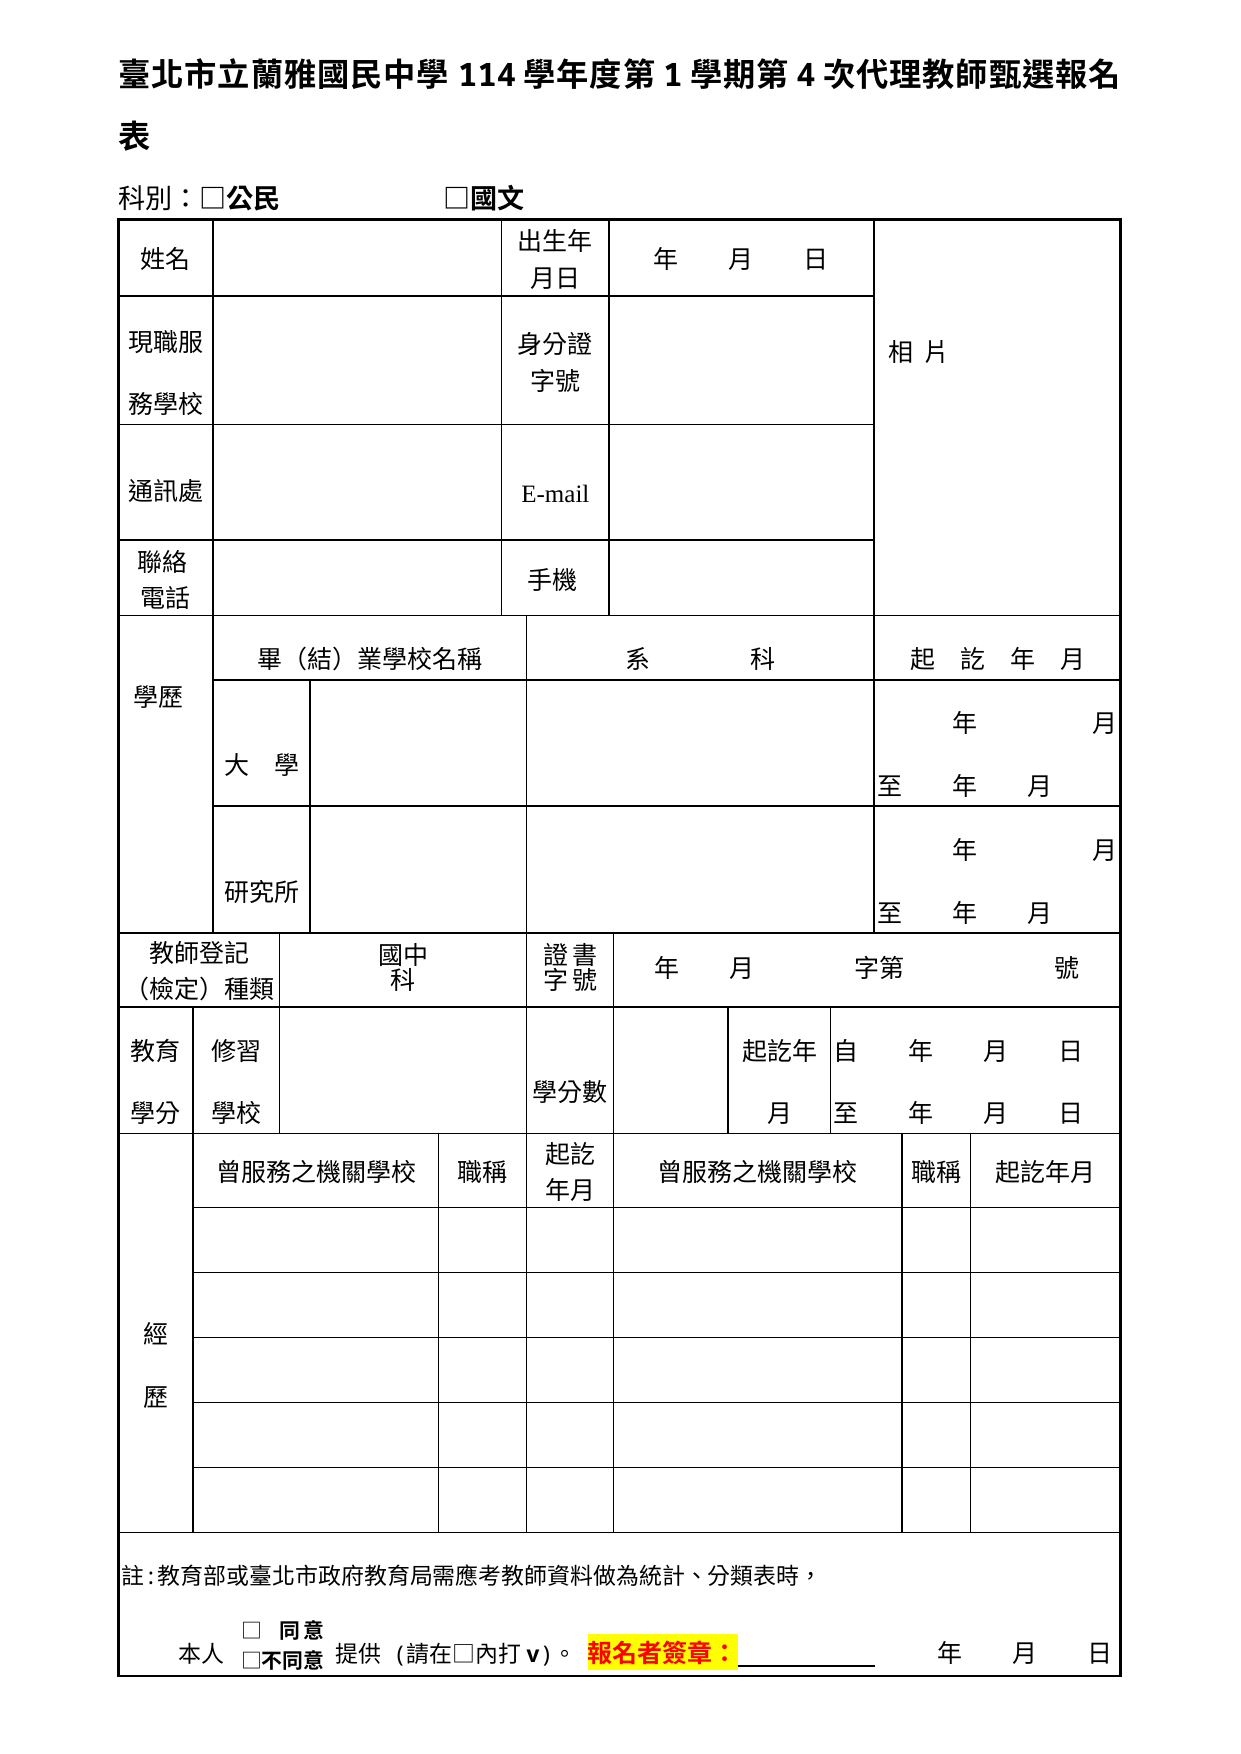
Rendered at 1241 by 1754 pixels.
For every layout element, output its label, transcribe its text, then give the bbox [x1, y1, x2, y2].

table_cell [280, 1008, 526, 1133]
table_cell 修習 學校 [194, 1008, 279, 1133]
table_cell [439, 1338, 526, 1402]
table_cell 教師登記 （檢定）種類 [120, 934, 279, 1006]
table_cell [903, 1338, 970, 1402]
table_cell [194, 1208, 438, 1272]
table_cell 研究所 [214, 807, 309, 932]
table_cell 職稱 [903, 1134, 970, 1207]
table_cell [903, 1273, 970, 1337]
table_cell [194, 1468, 438, 1532]
table_cell [614, 1338, 901, 1402]
table_cell [614, 1208, 901, 1272]
table_cell 身分證字號 [502, 297, 608, 423]
table_cell [610, 541, 873, 615]
table_header 出生年月日 [502, 221, 608, 295]
table_cell 手機 [502, 541, 608, 615]
table_cell [971, 1403, 1119, 1467]
table_cell 年 月 至 年 月 [875, 681, 1119, 805]
table_cell [194, 1273, 438, 1337]
table_cell 現職服務學校 [120, 297, 212, 423]
table_cell 畢（結）業學校名稱 [214, 616, 526, 679]
table_cell 證書字號 [527, 934, 613, 1006]
table_cell [527, 1403, 613, 1467]
table_cell [614, 1468, 901, 1532]
table_cell 年 月 字第 號 [614, 934, 1119, 1006]
table_cell 起 訖 年 月 [875, 616, 1119, 679]
table_cell [903, 1403, 970, 1467]
table_cell [311, 807, 526, 932]
table_cell [614, 1273, 901, 1337]
table_cell 起訖 年月 [527, 1134, 613, 1207]
table_cell [971, 1468, 1119, 1532]
table_cell 系 科 [527, 616, 873, 679]
table_cell [527, 807, 873, 932]
table_cell [527, 1468, 613, 1532]
table_cell 曾服務之機關學校 [614, 1134, 901, 1207]
table_cell [439, 1208, 526, 1272]
table_cell 聯絡 電話 [120, 541, 212, 615]
table_cell [214, 297, 501, 423]
table_header 姓名 [120, 221, 212, 295]
table_cell [903, 1468, 970, 1532]
table_cell [527, 1273, 613, 1337]
table_cell [214, 541, 501, 615]
table_cell [194, 1403, 438, 1467]
table_cell 起訖年月 [729, 1008, 830, 1133]
table_cell [439, 1403, 526, 1467]
table_cell [903, 1208, 970, 1272]
table_cell 學分數 [527, 1008, 613, 1133]
table_cell [439, 1273, 526, 1337]
table_cell [194, 1338, 438, 1402]
table_header [214, 221, 501, 295]
table_cell 國中 科 [280, 934, 526, 1006]
text 科別：□公民 □國文 [118, 155, 1122, 218]
table_header 年 月 日 [610, 221, 873, 295]
table_cell [527, 1338, 613, 1402]
table_cell [614, 1403, 901, 1467]
table_header 相片 [875, 221, 1119, 615]
table_cell E-mail [502, 425, 608, 539]
text 臺北市立蘭雅國民中學114學年度第1學期第4次代理教師甄選報名表 [118, 30, 1122, 155]
table_cell [439, 1468, 526, 1532]
table_cell [610, 425, 873, 539]
table_cell [971, 1208, 1119, 1272]
table_cell [610, 297, 873, 423]
table_cell 曾服務之機關學校 [194, 1134, 438, 1207]
table_cell 註:教育部或臺北市政府教育局需應考教師資料做為統計、分類表時， 本人 □ 同意 □不同意 提供 (請在□內打v)。 報名者簽章： 年 月 日 [120, 1533, 1119, 1675]
table_cell [527, 1208, 613, 1272]
table_cell [614, 1008, 727, 1133]
table_cell [527, 681, 873, 805]
table_cell [311, 681, 526, 805]
table_cell 年 月 至 年 月 [875, 807, 1119, 932]
table_cell 大 學 [214, 681, 309, 805]
table_cell 經 歷 [120, 1134, 192, 1532]
table_cell [971, 1338, 1119, 1402]
table_cell 教育學分 [120, 1008, 192, 1133]
table_cell 學歷 [120, 616, 212, 932]
table_cell 職稱 [439, 1134, 526, 1207]
table_cell 通訊處 [120, 425, 212, 539]
table_cell [971, 1273, 1119, 1337]
table_cell [214, 425, 501, 539]
table_cell 起訖年月 [971, 1134, 1119, 1207]
table_cell 自 年 月 日 至 年 月 日 [831, 1008, 1119, 1133]
